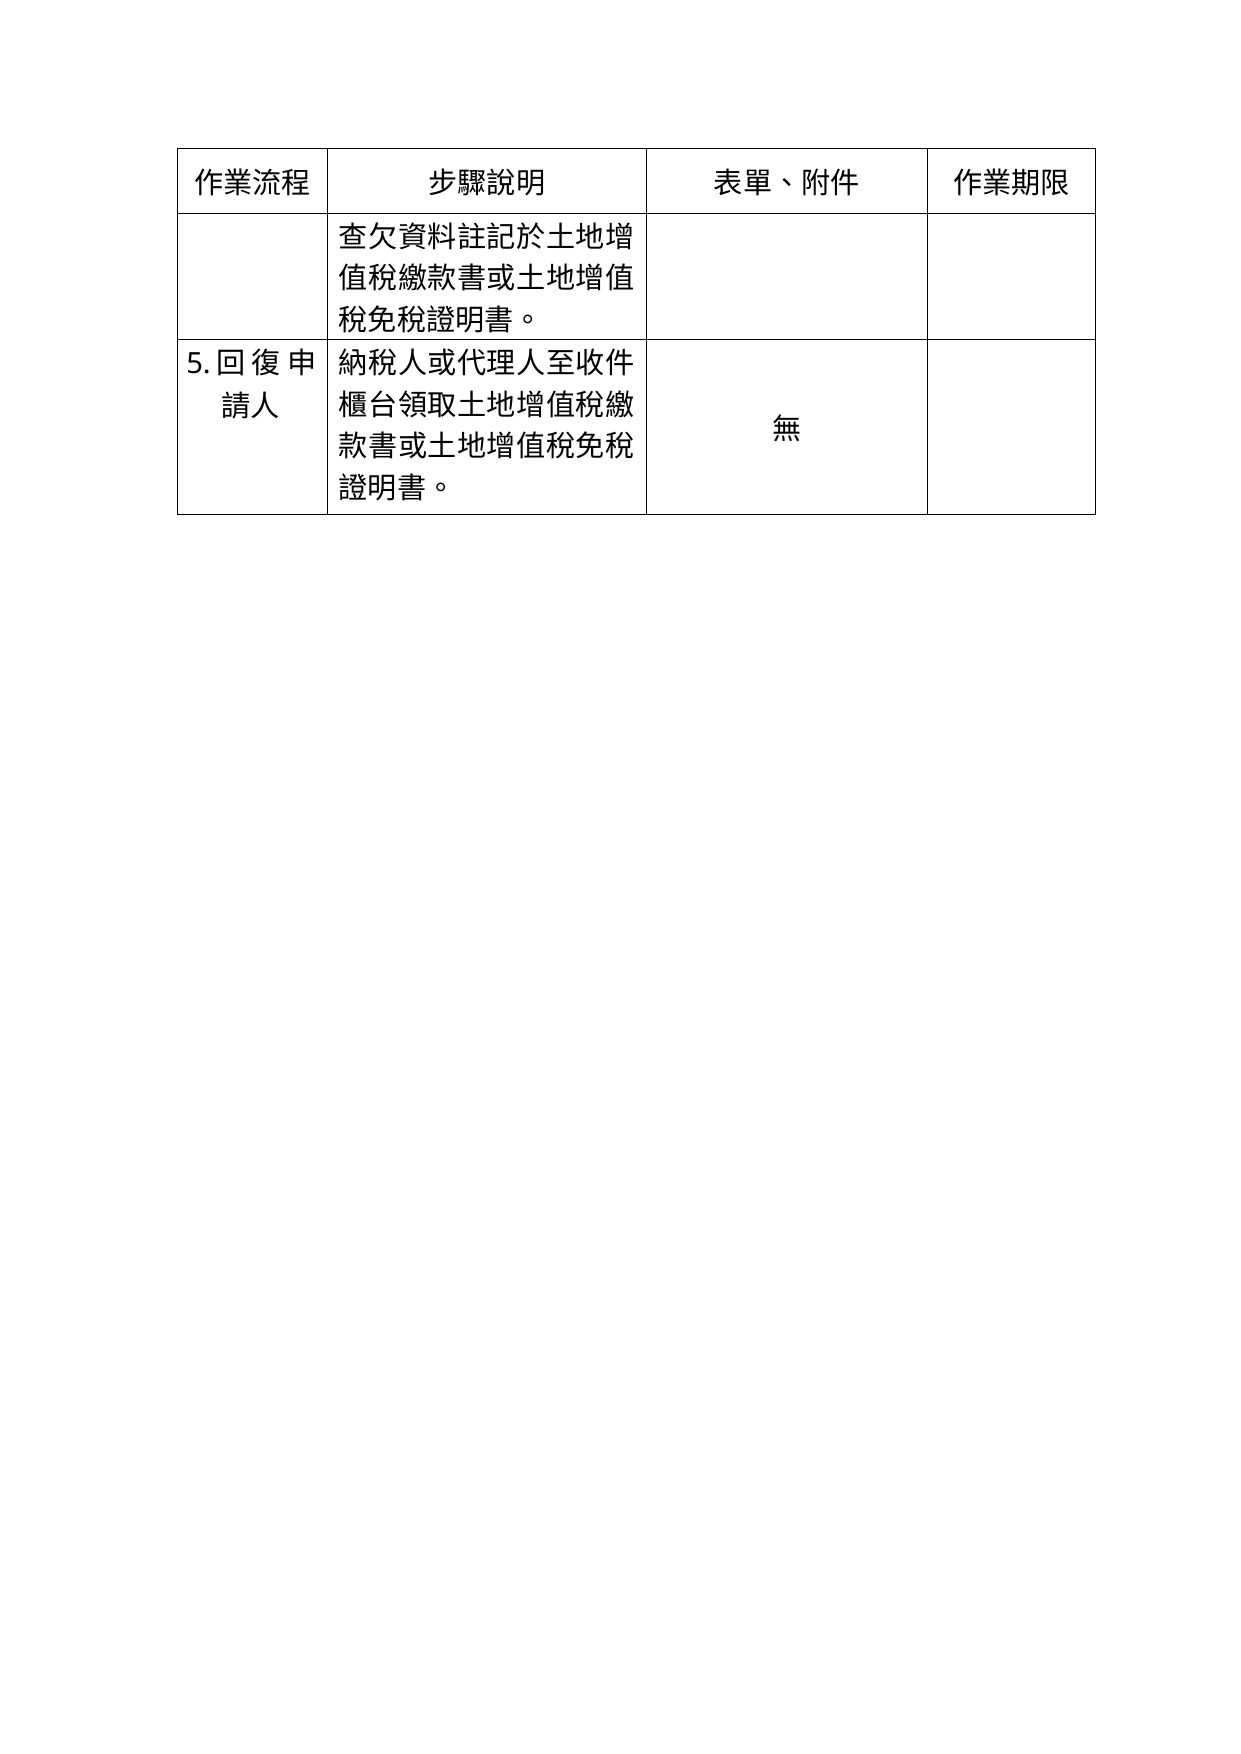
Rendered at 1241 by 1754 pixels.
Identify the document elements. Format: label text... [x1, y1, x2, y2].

table_cell 無 [647, 340, 927, 514]
table_header 表單、附件 [647, 149, 927, 213]
table_header 作業流程 [178, 149, 327, 213]
table_cell [647, 214, 927, 339]
table_cell 納稅人或代理人至收件櫃台領取土地增值稅繳款書或土地增值稅免稅證明書。 [328, 340, 646, 514]
table_cell 查欠資料註記於土地增值稅繳款書或土地增值稅免稅證明書。 [328, 214, 646, 339]
table_header 作業期限 [928, 149, 1095, 213]
table_cell [928, 214, 1095, 339]
table_cell [178, 214, 327, 339]
table_cell [928, 340, 1095, 514]
table_header 步驟說明 [328, 149, 646, 213]
table_cell 5.回復申請人 [178, 340, 327, 514]
